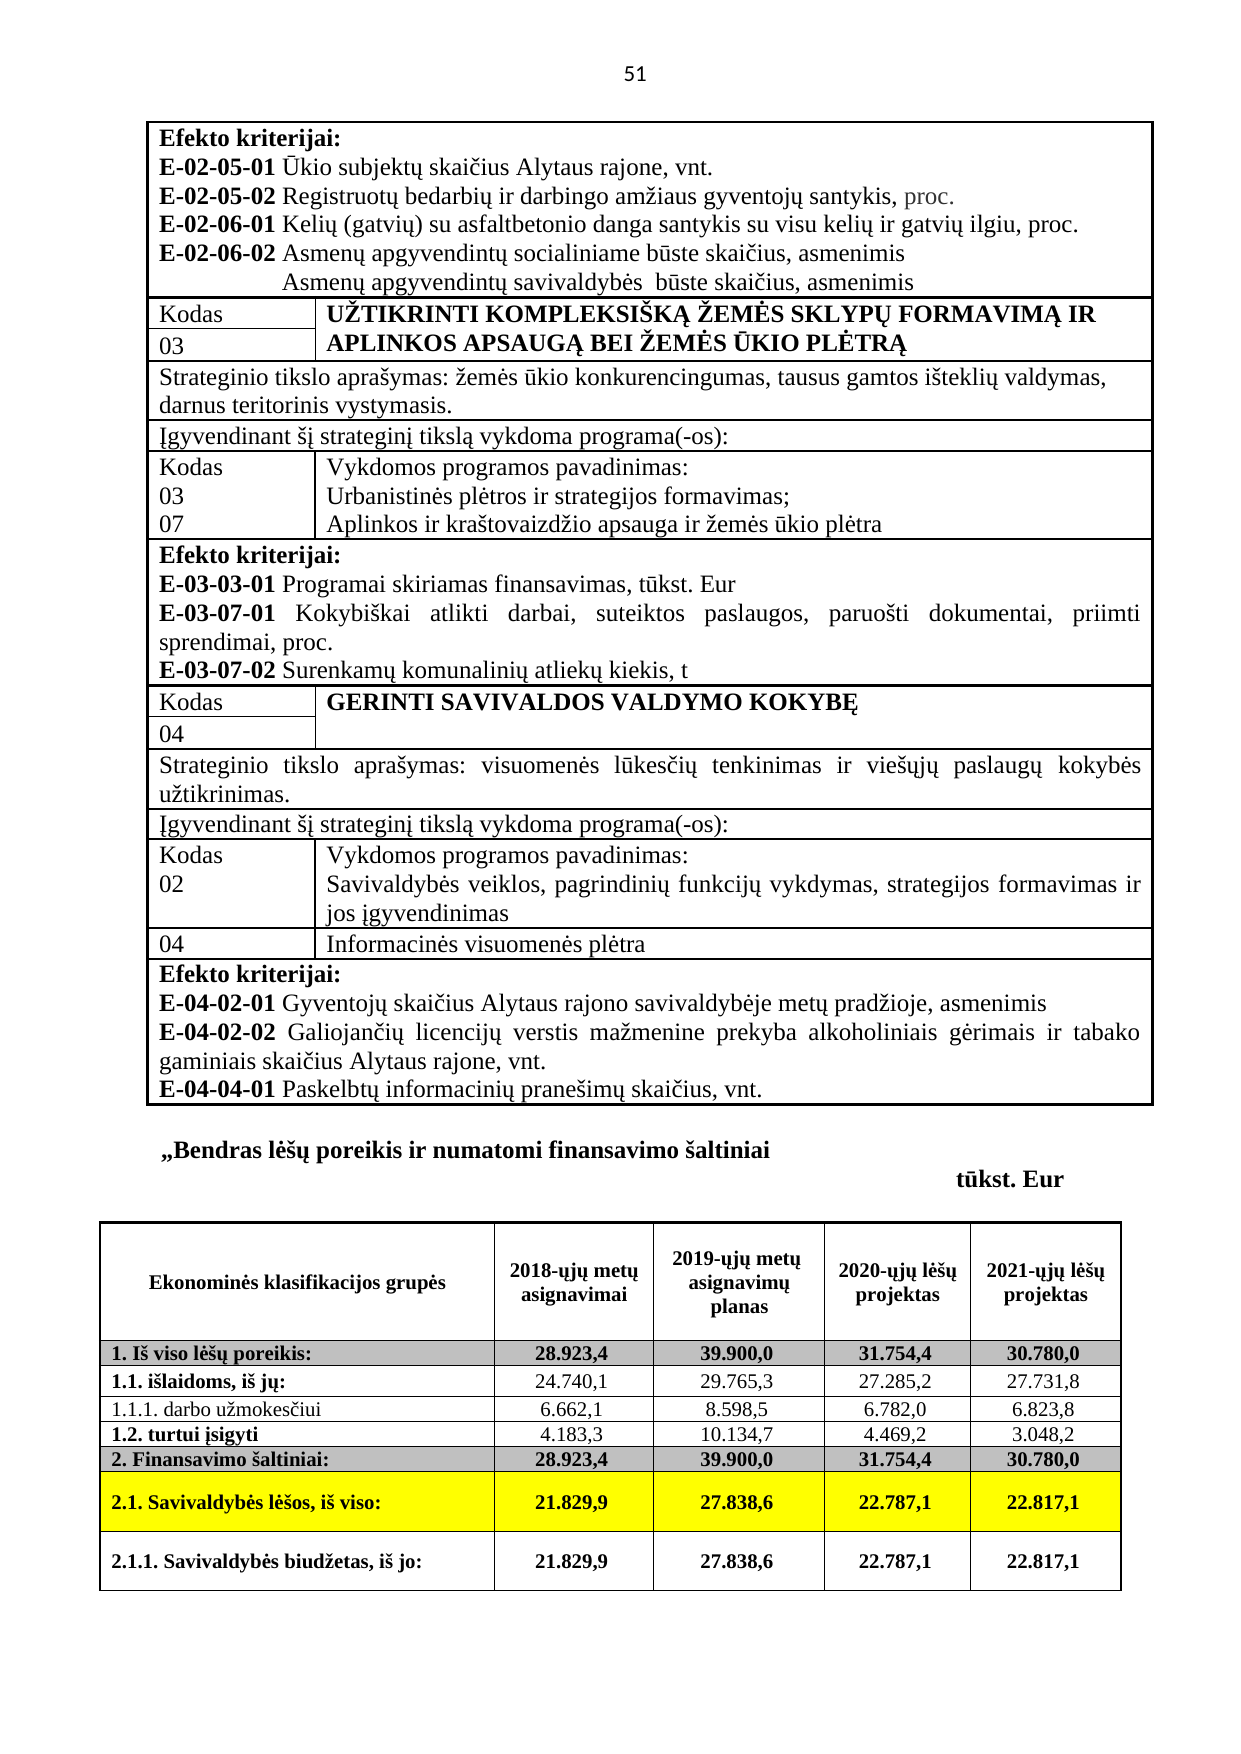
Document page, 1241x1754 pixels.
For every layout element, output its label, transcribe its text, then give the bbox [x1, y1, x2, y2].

table_cell 1.2. turtui įsigyti [101, 1422, 494, 1446]
table_cell Kodas 02 [149, 840, 314, 927]
table_cell 22.817,1 [971, 1472, 1120, 1531]
table_cell Efekto kriterijai: E-04-02-01 Gyventojų skaičius Alytaus rajono savivaldybėje metų pradžioje, asmenimis E-04-02-02 Galiojančių licencijų verstis mažmenine prekyba alkoholiniais gėrimais ir tabako gaminiais skaičius Alytaus rajone, vnt. E-04-04-01 Paskelbtų informacinių pranešimų skaičius, vnt. [149, 960, 1151, 1103]
text „Bendras lėšų poreikis ir numatomi finansavimo šaltiniai [148, 1135, 1122, 1164]
table_header 2021-ųjų lėšų projektas [971, 1224, 1120, 1340]
table_cell Vykdomos programos pavadinimas: Savivaldybės veiklos, pagrindinių funkcijų vykdymas, strategijos formavimas ir jos įgyvendinimas [316, 840, 1151, 927]
table_cell 28.923,4 [495, 1447, 653, 1471]
table_cell 27.285,2 [825, 1366, 970, 1396]
table_header 2018-ųjų metų asignavimai [495, 1224, 653, 1340]
table_cell 10.134,7 [654, 1422, 824, 1446]
table_cell 29.765,3 [654, 1366, 824, 1396]
table_cell 39.900,0 [654, 1447, 824, 1471]
table_cell Efekto kriterijai: E-03-03-01 Programai skiriamas finansavimas, tūkst. Eur E-03-07-01 Kokybiškai atlikti darbai, suteiktos paslaugos, paruošti dokumentai, priimti sprendimai, proc. E-03-07-02 Surenkamų komunalinių atliekų kiekis, t [149, 540, 1151, 684]
table_cell 1.1. išlaidoms, iš jų: [101, 1366, 494, 1396]
table_cell 27.838,6 [654, 1472, 824, 1531]
table_cell 1.1.1. darbo užmokesčiui [101, 1397, 494, 1421]
table_cell 22.817,1 [971, 1532, 1120, 1590]
table_cell 22.787,1 [825, 1472, 970, 1531]
table_cell Užtikrinti kompleksišką žemės sklypų formavimą ir aplinkos apsaugą bei žemės ūkio plėtrą [316, 299, 1151, 359]
table_cell 21.829,9 [495, 1472, 653, 1531]
table_cell Įgyvendinant šį strateginį tikslą vykdoma programa(-os): [149, 810, 1151, 838]
table_cell 39.900,0 [654, 1341, 824, 1365]
table_cell 8.598,5 [654, 1397, 824, 1421]
table_cell 31.754,4 [825, 1341, 970, 1365]
table_cell 04 [149, 929, 314, 957]
table_cell 04 [149, 717, 315, 748]
text tūkst. Eur [859, 1164, 1122, 1193]
table_cell Kodas 03 07 [149, 452, 314, 538]
table_cell 27.838,6 [654, 1532, 824, 1590]
table_cell Vykdomos programos pavadinimas: Urbanistinės plėtros ir strategijos formavimas; Aplinkos ir kraštovaizdžio apsauga ir žemės ūkio plėtra [316, 452, 1151, 538]
table_cell Informacinės visuomenės plėtra [316, 929, 1151, 957]
table_cell Strateginio tikslo aprašymas: žemės ūkio konkurencingumas, tausus gamtos išteklių valdymas, darnus teritorinis vystymasis. [149, 362, 1151, 419]
table_cell Gerinti savivaldos valdymo kokybę [316, 687, 1151, 748]
table_header 2019-ųjų metų asignavimų planas [654, 1224, 824, 1340]
table_cell 27.731,8 [971, 1366, 1120, 1396]
table_cell 6.662,1 [495, 1397, 653, 1421]
table_cell 3.048,2 [971, 1422, 1120, 1446]
table_cell 30.780,0 [971, 1447, 1120, 1471]
table_cell 6.823,8 [971, 1397, 1120, 1421]
table_cell 03 [149, 329, 315, 359]
table_cell 31.754,4 [825, 1447, 970, 1471]
table_cell 30.780,0 [971, 1341, 1120, 1365]
table_cell 2.1. Savivaldybės lėšos, iš viso: [101, 1472, 494, 1531]
table_header Ekonominės klasifikacijos grupės [101, 1224, 494, 1340]
table_cell 22.787,1 [825, 1532, 970, 1590]
table_cell Kodas [149, 299, 315, 328]
table_cell 24.740,1 [495, 1366, 653, 1396]
table_cell Strateginio tikslo aprašymas: visuomenės lūkesčių tenkinimas ir viešųjų paslaugų kokybės užtikrinimas. [149, 750, 1151, 807]
table_cell 6.782,0 [825, 1397, 970, 1421]
table_cell 4.469,2 [825, 1422, 970, 1446]
table_cell Įgyvendinant šį strateginį tikslą vykdoma programa(-os): [149, 421, 1151, 450]
table_cell Kodas [149, 687, 315, 716]
table_header 2020-ųjų lėšų projektas [825, 1224, 970, 1340]
table_cell 28.923,4 [495, 1341, 653, 1365]
table_cell 21.829,9 [495, 1532, 653, 1590]
table_cell 1. Iš viso lėšų poreikis: [101, 1341, 494, 1365]
table_cell Efekto kriterijai: E-02-05-01 Ūkio subjektų skaičius Alytaus rajone, vnt. E-02-05-02 Registruotų bedarbių ir darbingo amžiaus gyventojų santykis, proc. E-02-06-01 Kelių (gatvių) su asfaltbetonio danga santykis su visu kelių ir gatvių ilgiu, proc. E-02-06-02 Asmenų apgyvendintų socialiniame būste skaičius, asmenimis Asmenų apgyvendintų savivaldybės būste skaičius, asmenimis [149, 123, 1151, 296]
table_cell 4.183,3 [495, 1422, 653, 1446]
table_cell 2. Finansavimo šaltiniai: [101, 1447, 494, 1471]
table_cell 2.1.1. Savivaldybės biudžetas, iš jo: [101, 1532, 494, 1590]
